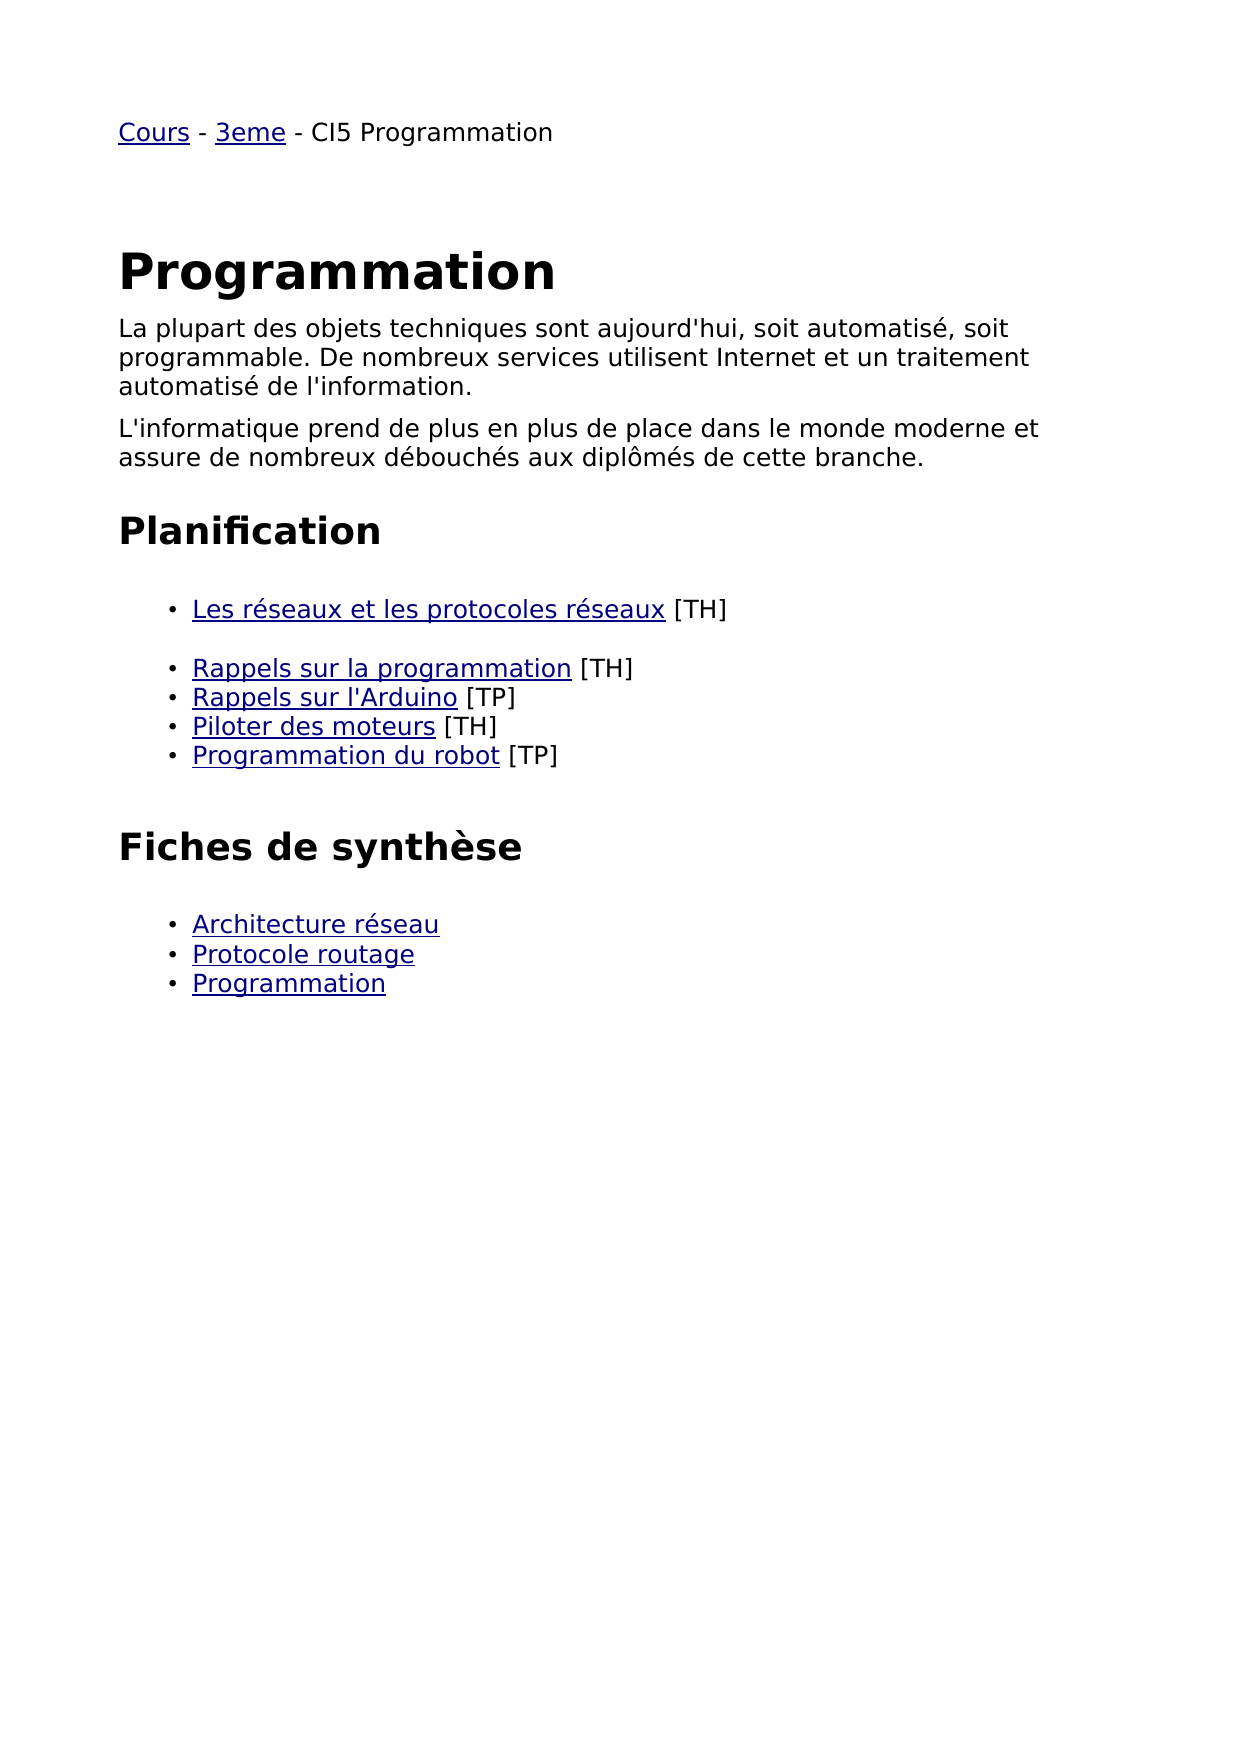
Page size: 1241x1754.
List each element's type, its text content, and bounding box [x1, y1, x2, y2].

list Rappels sur l'Arduino [TP] [177, 683, 1122, 712]
list Protocole routage [177, 940, 1122, 969]
subtitle Planification [118, 510, 1122, 553]
subtitle Programmation [118, 243, 1122, 301]
text L'informatique prend de plus en plus de place dans le monde moderne et assure de nombreux débouchés aux diplômés de cette branche. [118, 414, 1122, 472]
list Les réseaux et les protocoles réseaux [TH] [177, 595, 1122, 624]
list Programmation du robot [TP] [177, 741, 1122, 771]
list Piloter des moteurs [TH] [177, 712, 1122, 741]
list Rappels sur la programmation [TH] [177, 654, 1122, 683]
subtitle Fiches de synthèse [118, 825, 1122, 869]
list Programmation [177, 969, 1122, 998]
list Architecture réseau [177, 911, 1122, 940]
text La plupart des objets techniques sont aujourd'hui, soit automatisé, soit programmable. De nombreux services utilisent Internet et un traitement automatisé de l'information. [118, 314, 1122, 401]
text Cours - 3eme - CI5 Programmation [118, 118, 1122, 206]
